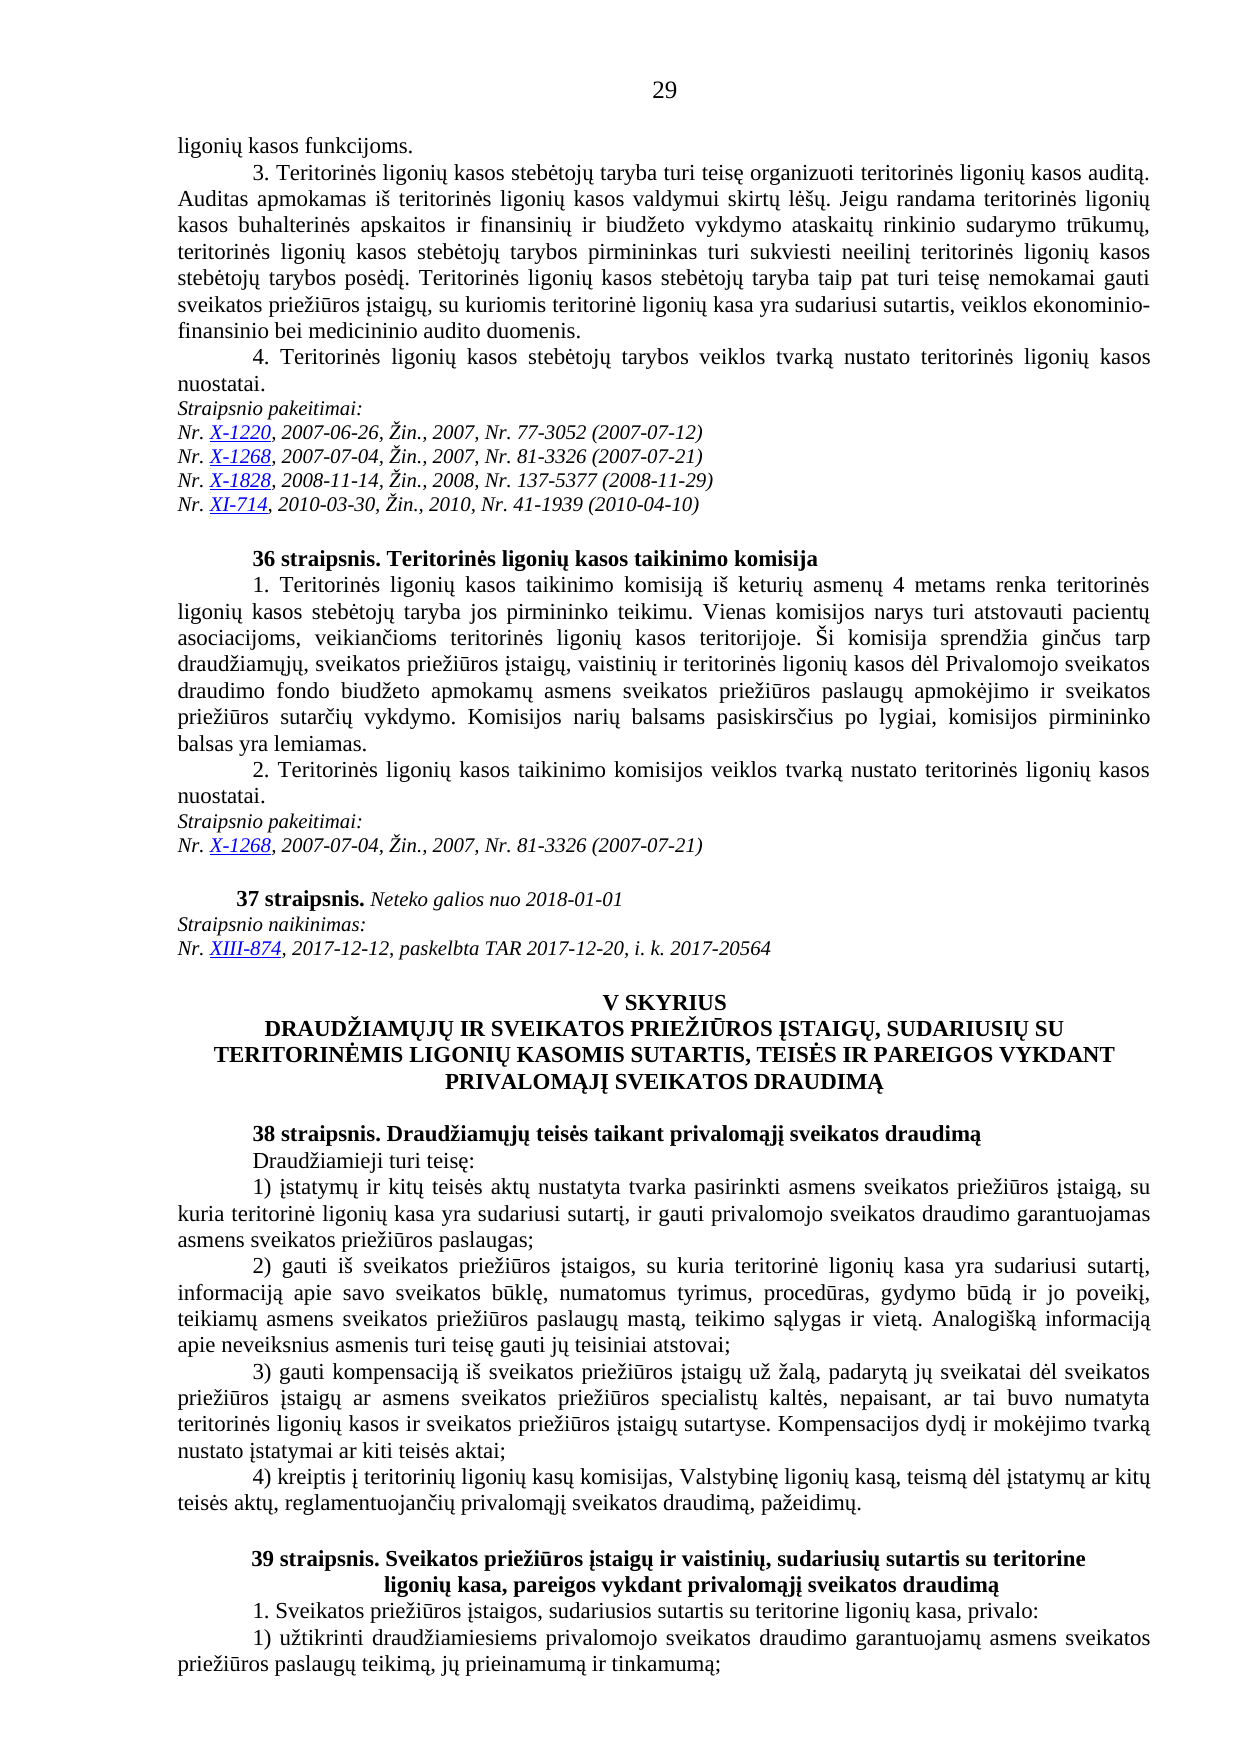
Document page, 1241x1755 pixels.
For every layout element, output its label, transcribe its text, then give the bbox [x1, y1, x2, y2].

text 4) kreiptis į teritorinių ligonių kasų komisijas, Valstybinę ligonių kasą, teismą dėl įstatymų ar kitų teisės aktų, reglamentuojančių privalomąjį sveikatos draudimą, pažeidimų. [177, 1463, 1152, 1516]
text Nr. X-1828, 2008-11-14, Žin., 2008, Nr. 137-5377 (2008-11-29) [177, 468, 1152, 492]
text ligonių kasos funkcijoms. [177, 132, 1152, 159]
text 3. Teritorinės ligonių kasos stebėtojų taryba turi teisę organizuoti teritorinės ligonių kasos auditą. Auditas apmokamas iš teritorinės ligonių kasos valdymui skirtų lėšų. Jeigu randama teritorinės ligonių kasos buhalterinės apskaitos ir finansinių ir biudžeto vykdymo ataskaitų rinkinio sudarymo trūkumų, teritorinės ligonių kasos stebėtojų tarybos pirmininkas turi sukviesti neeilinį teritorinės ligonių kasos stebėtojų tarybos posėdį. Teritorinės ligonių kasos stebėtojų taryba taip pat turi teisę nemokamai gauti sveikatos priežiūros įstaigų, su kuriomis teritorinė ligonių kasa yra sudariusi sutartis, veiklos ekonominio-finansinio bei medicininio audito duomenis. [177, 159, 1152, 343]
text 38 straipsnis. Draudžiamųjų teisės taikant privalomąjį sveikatos draudimą [177, 1121, 1152, 1147]
text 1. Teritorinės ligonių kasos taikinimo komisiją iš keturių asmenų 4 metams renka teritorinės ligonių kasos stebėtojų taryba jos pirmininko teikimu. Vienas komisijos narys turi atstovauti pacientų asociacijoms, veikiančioms teritorinės ligonių kasos teritorijoje. Ši komisija sprendžia ginčus tarp draudžiamųjų, sveikatos priežiūros įstaigų, vaistinių ir teritorinės ligonių kasos dėl Privalomojo sveikatos draudimo fondo biudžeto apmokamų asmens sveikatos priežiūros paslaugų apmokėjimo ir sveikatos priežiūros sutarčių vykdymo. Komisijos narių balsams pasiskirsčius po lygiai, komisijos pirmininko balsas yra lemiamas. [177, 571, 1152, 756]
text 1) užtikrinti draudžiamiesiems privalomojo sveikatos draudimo garantuojamų asmens sveikatos priežiūros paslaugų teikimą, jų prieinamumą ir tinkamumą; [177, 1624, 1152, 1676]
text V SKYRIUS [177, 989, 1152, 1015]
text Straipsnio pakeitimai: [177, 396, 1152, 420]
text Straipsnio naikinimas: [177, 912, 1152, 936]
text 2. Teritorinės ligonių kasos taikinimo komisijos veiklos tvarką nustato teritorinės ligonių kasos nuostatai. [177, 756, 1152, 809]
text ligonių kasa, pareigos vykdant privalomąjį sveikatos draudimą [177, 1571, 1152, 1597]
text 36 straipsnis. Teritorinės ligonių kasos taikinimo komisija [177, 545, 1152, 571]
text 1) įstatymų ir kitų teisės aktų nustatyta tvarka pasirinkti asmens sveikatos priežiūros įstaigą, su kuria teritorinė ligonių kasa yra sudariusi sutartį, ir gauti privalomojo sveikatos draudimo garantuojamas asmens sveikatos priežiūros paslaugas; [177, 1173, 1152, 1252]
text 39 straipsnis. Sveikatos priežiūros įstaigų ir vaistinių, sudariusių sutartis su teritorine [177, 1544, 1152, 1571]
text 4. Teritorinės ligonių kasos stebėtojų tarybos veiklos tvarką nustato teritorinės ligonių kasos nuostatai. [177, 343, 1152, 396]
text Draudžiamieji turi teisę: [177, 1147, 1152, 1173]
text Straipsnio pakeitimai: [177, 809, 1152, 833]
text 37 straipsnis. Neteko galios nuo 2018-01-01 [177, 886, 1152, 912]
text 2) gauti iš sveikatos priežiūros įstaigos, su kuria teritorinė ligonių kasa yra sudariusi sutartį, informaciją apie savo sveikatos būklę, numatomus tyrimus, procedūras, gydymo būdą ir jo poveikį, teikiamų asmens sveikatos priežiūros paslaugų mastą, teikimo sąlygas ir vietą. Analogišką informaciją apie neveiksnius asmenis turi teisę gauti jų teisiniai atstovai; [177, 1252, 1152, 1358]
text Nr. XIII-874, 2017-12-12, paskelbta TAR 2017-12-20, i. k. 2017-20564 [177, 936, 1152, 960]
text Nr. X-1220, 2007-06-26, Žin., 2007, Nr. 77-3052 (2007-07-12) [177, 420, 1152, 444]
text DRAUDŽIAMŲJŲ IR SVEIKATOS PRIEŽIŪROS ĮSTAIGŲ, SUDARIUSIŲ SU TERITORINĖMIS LIGONIŲ KASOMIS SUTARTIS, TEISĖS IR PAREIGOS VYKDANT PRIVALOMĄJĮ SVEIKATOS DRAUDIMĄ [177, 1015, 1152, 1094]
text Nr. XI-714, 2010-03-30, Žin., 2010, Nr. 41-1939 (2010-04-10) [177, 492, 1152, 516]
text Nr. X-1268, 2007-07-04, Žin., 2007, Nr. 81-3326 (2007-07-21) [177, 833, 1152, 857]
text 1. Sveikatos priežiūros įstaigos, sudariusios sutartis su teritorine ligonių kasa, privalo: [177, 1597, 1152, 1624]
text 3) gauti kompensaciją iš sveikatos priežiūros įstaigų už žalą, padarytą jų sveikatai dėl sveikatos priežiūros įstaigų ar asmens sveikatos priežiūros specialistų kaltės, nepaisant, ar tai buvo numatyta teritorinės ligonių kasos ir sveikatos priežiūros įstaigų sutartyse. Kompensacijos dydį ir mokėjimo tvarką nustato įstatymai ar kiti teisės aktai; [177, 1358, 1152, 1463]
text Nr. X-1268, 2007-07-04, Žin., 2007, Nr. 81-3326 (2007-07-21) [177, 444, 1152, 468]
